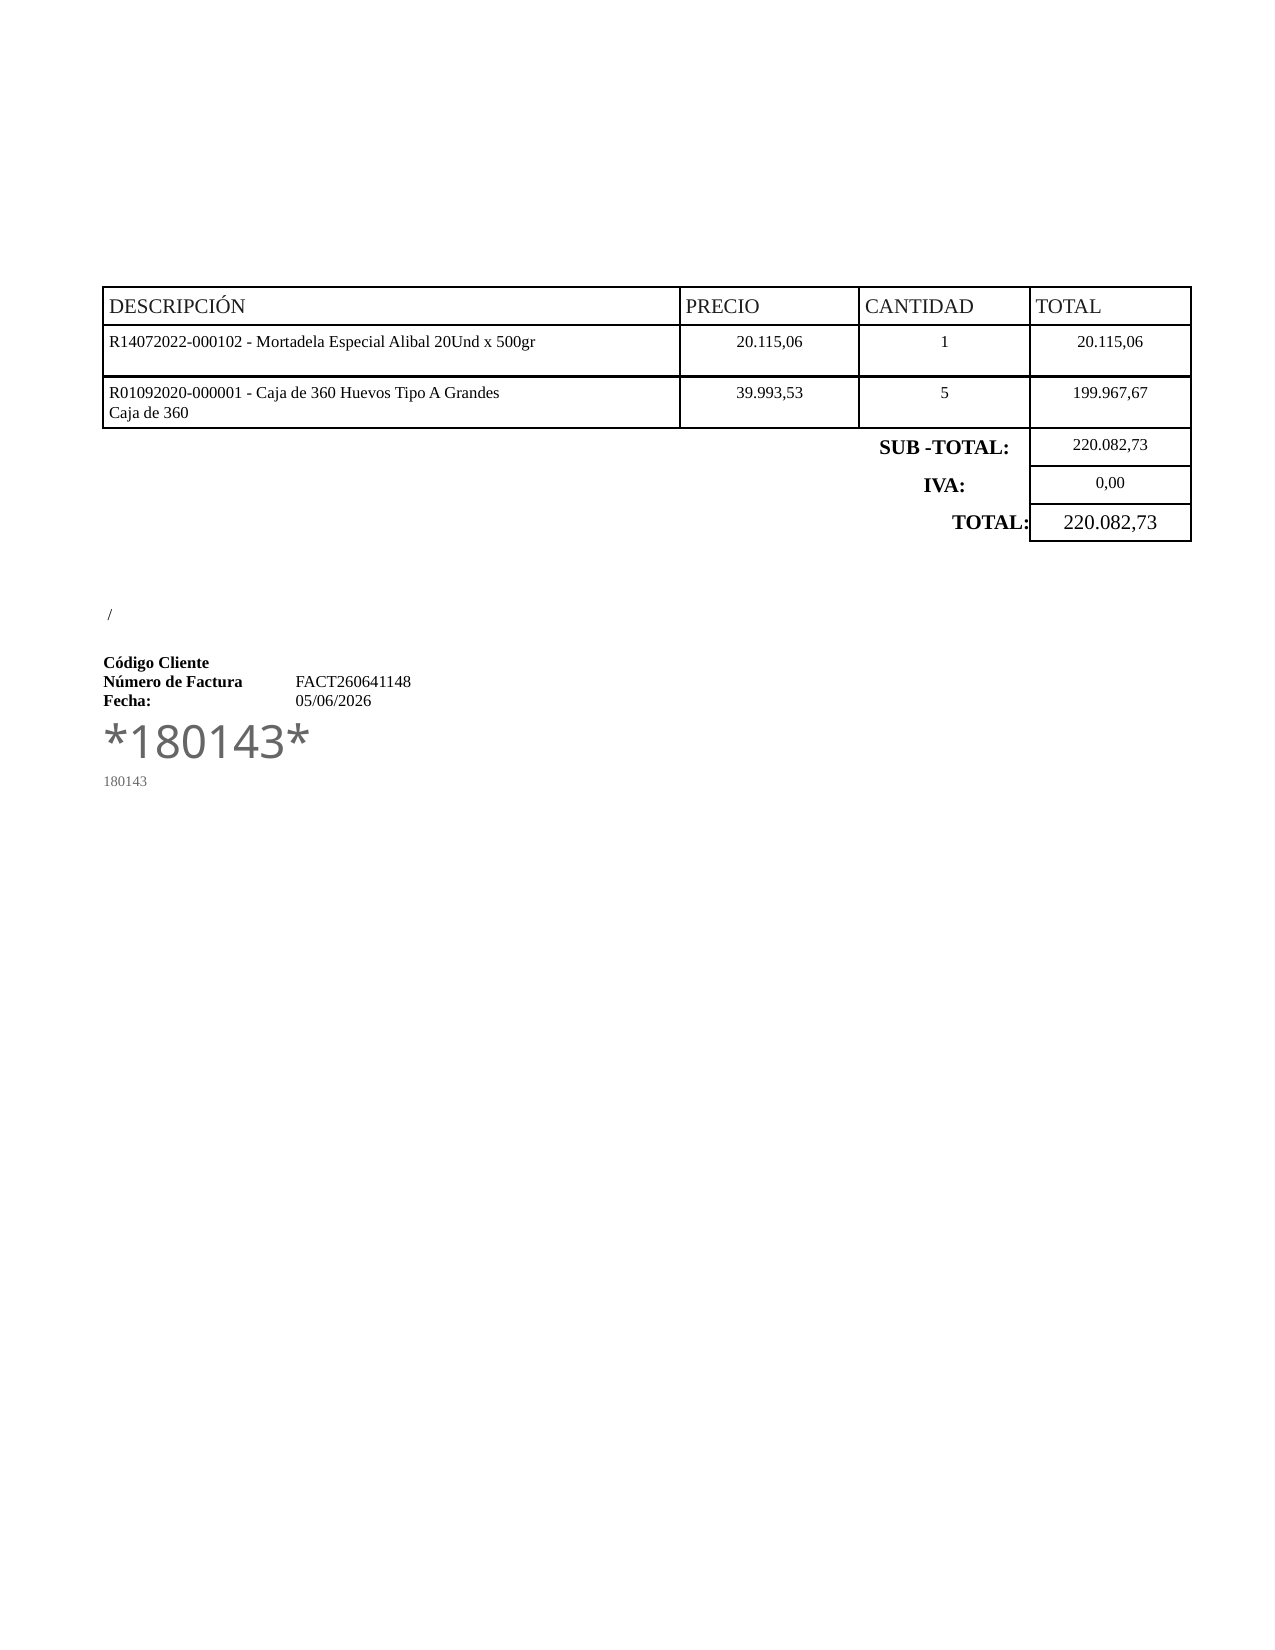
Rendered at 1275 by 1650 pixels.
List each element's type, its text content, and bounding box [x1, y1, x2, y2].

table_cell 0,00 [1031, 467, 1190, 502]
text 180143 [103, 772, 1137, 789]
table_cell R14072022-000102 - Mortadela Especial Alibal 20Und x 500gr [104, 326, 679, 375]
table_cell 199.967,67 [1031, 378, 1190, 427]
table_header [295, 653, 517, 672]
table_cell 1 [860, 326, 1029, 375]
table_cell / [103, 605, 858, 624]
table_header TOTAL [1031, 288, 1190, 323]
table_cell IVA: [859, 465, 1029, 502]
table_cell FACT260641148 [295, 672, 517, 691]
table_cell 220.082,73 [1031, 429, 1190, 465]
text *180143* [103, 710, 1137, 772]
table_cell 5 [860, 378, 1029, 427]
table_cell [103, 566, 858, 585]
table_header CANTIDAD [860, 288, 1029, 323]
table_cell [103, 429, 859, 540]
table_cell 20.115,06 [681, 326, 858, 375]
table_header PRECIO [681, 288, 858, 323]
table_cell 220.082,73 [1031, 505, 1190, 540]
table_cell Fecha: [103, 691, 295, 710]
table_cell 05/06/2026 [295, 691, 517, 710]
table_header DESCRIPCIÓN [104, 288, 679, 323]
table_cell TOTAL: [859, 503, 1029, 540]
table_cell [103, 585, 858, 604]
table_cell R01092020-000001 - Caja de 360 Huevos Tipo A Grandes Caja de 360 [104, 378, 679, 427]
table_header [103, 542, 858, 566]
table_cell 20.115,06 [1031, 326, 1190, 375]
table_cell 39.993,53 [681, 378, 858, 427]
table_cell SUB -TOTAL: [859, 429, 1029, 465]
table_header Código Cliente [103, 653, 295, 672]
table_cell Número de Factura [103, 672, 295, 691]
